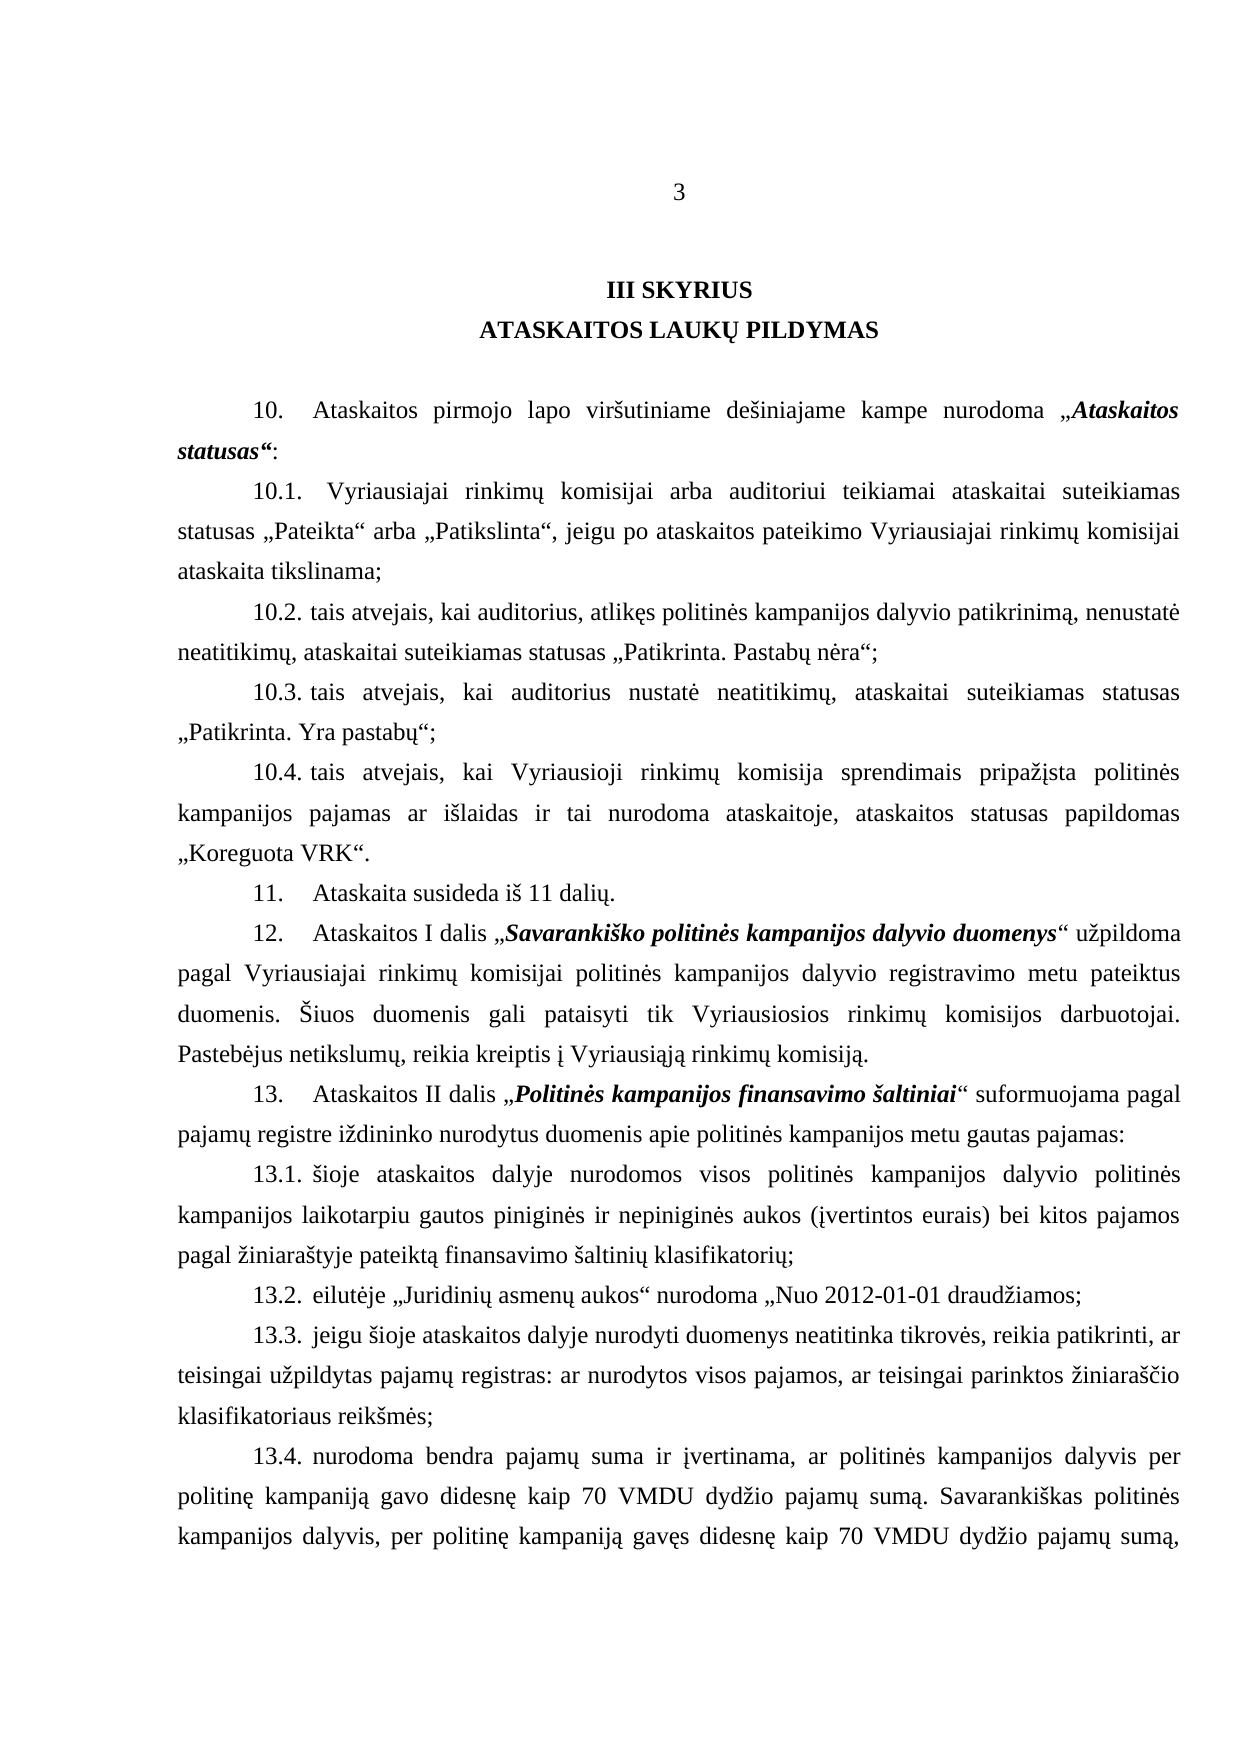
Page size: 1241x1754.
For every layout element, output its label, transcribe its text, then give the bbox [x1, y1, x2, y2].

text ATASKAITOS LAUKŲ PILDYMAS [177, 315, 1181, 344]
text III SKYRIUS [177, 275, 1181, 304]
text 10.3. tais atvejais, kai auditorius nustatė neatitikimų, ataskaitai suteikiamas statusas „Patikrinta. Yra pastabų“; [177, 677, 1181, 746]
text 10.2. tais atvejais, kai auditorius, atlikęs politinės kampanijos dalyvio patikrinimą, nenustatė neatitikimų, ataskaitai suteikiamas statusas „Patikrinta. Pastabų nėra“; [177, 597, 1181, 666]
text 13.1. šioje ataskaitos dalyje nurodomos visos politinės kampanijos dalyvio politinės kampanijos laikotarpiu gautos piniginės ir nepiniginės aukos (įvertintos eurais) bei kitos pajamos pagal žiniaraštyje pateiktą finansavimo šaltinių klasifikatorių; [177, 1159, 1181, 1269]
text 11. Ataskaita susideda iš 11 dalių. [177, 878, 1181, 907]
text 13.2. eilutėje „Juridinių asmenų aukos“ nurodoma „Nuo 2012-01-01 draudžiamos; [177, 1280, 1181, 1309]
text 10.4. tais atvejais, kai Vyriausioji rinkimų komisija sprendimais pripažįsta politinės kampanijos pajamas ar išlaidas ir tai nurodoma ataskaitoje, ataskaitos statusas papildomas „Koreguota VRK“. [177, 757, 1181, 867]
text 12. Ataskaitos I dalis „Savarankiško politinės kampanijos dalyvio duomenys“ užpildoma pagal Vyriausiajai rinkimų komisijai politinės kampanijos dalyvio registravimo metu pateiktus duomenis. Šiuos duomenis gali pataisyti tik Vyriausiosios rinkimų komisijos darbuotojai. Pastebėjus netikslumų, reikia kreiptis į Vyriausiąją rinkimų komisiją. [177, 918, 1181, 1068]
text 10. Ataskaitos pirmojo lapo viršutiniame dešiniajame kampe nurodoma „Ataskaitos statusas“: [177, 396, 1181, 464]
text 13. Ataskaitos II dalis „Politinės kampanijos finansavimo šaltiniai“ suformuojama pagal pajamų registre iždininko nurodytus duomenis apie politinės kampanijos metu gautas pajamas: [177, 1079, 1181, 1148]
text 13.4. nurodoma bendra pajamų suma ir įvertinama, ar politinės kampanijos dalyvis per politinę kampaniją gavo didesnę kaip 70 VMDU dydžio pajamų sumą. Savarankiškas politinės kampanijos dalyvis, per politinę kampaniją gavęs didesnę kaip 70 VMDU dydžio pajamų sumą, [177, 1441, 1181, 1550]
text 10.1. Vyriausiajai rinkimų komisijai arba auditoriui teikiamai ataskaitai suteikiamas statusas „Pateikta“ arba „Patikslinta“, jeigu po ataskaitos pateikimo Vyriausiajai rinkimų komisijai ataskaita tikslinama; [177, 476, 1181, 585]
text 13.3. jeigu šioje ataskaitos dalyje nurodyti duomenys neatitinka tikrovės, reikia patikrinti, ar teisingai užpildytas pajamų registras: ar nurodytos visos pajamos, ar teisingai parinktos žiniaraščio klasifikatoriaus reikšmės; [177, 1320, 1181, 1429]
